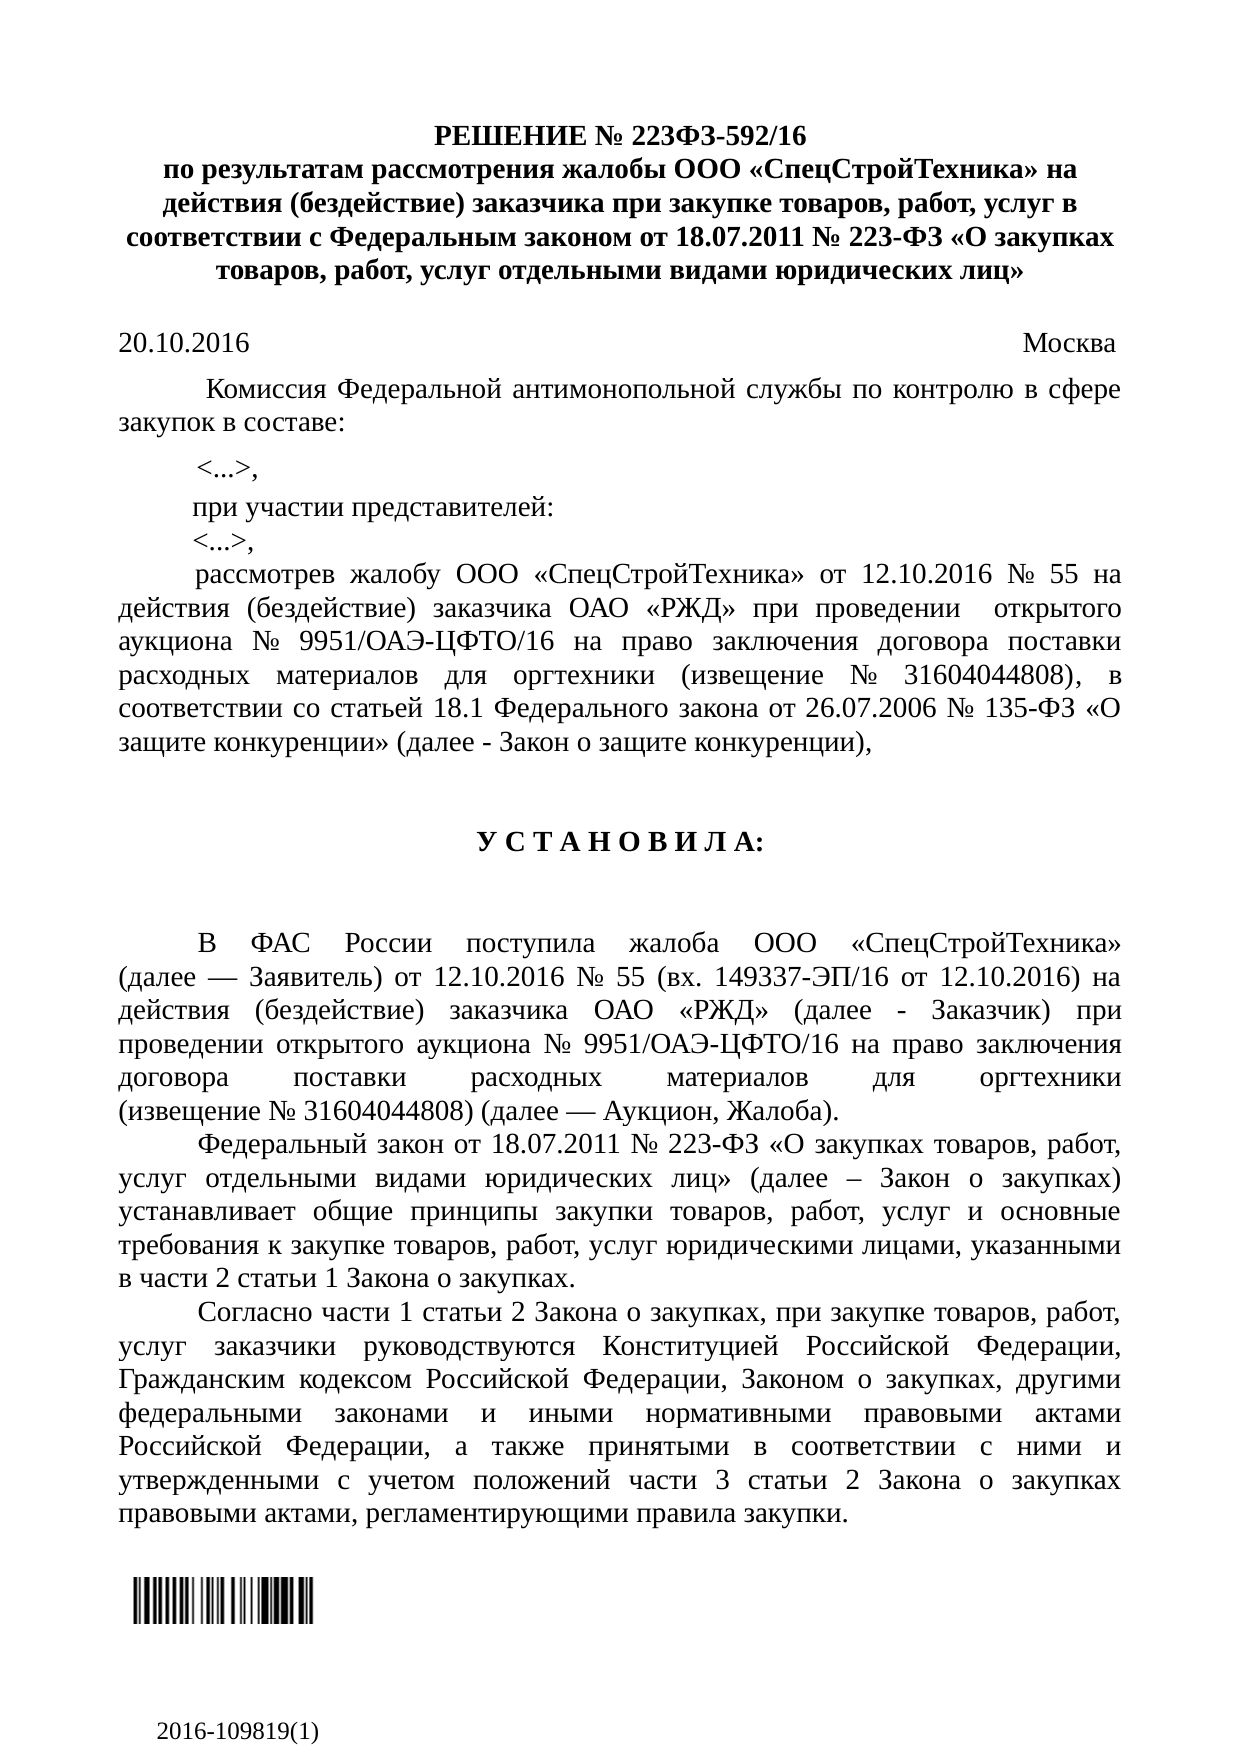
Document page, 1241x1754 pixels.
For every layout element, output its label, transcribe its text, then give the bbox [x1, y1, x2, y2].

text В ФАС России поступила жалоба ООО «СпецСтройТехника» (далее — Заявитель) от 12.10.2016 № 55 (вх. 149337-ЭП/16 от 12.10.2016) на действия (бездействие) заказчика ОАО «РЖД» (далее - Заказчик) при проведении открытого аукциона № 9951/ОАЭ-ЦФТО/16 на право заключения договора поставки расходных материалов для оргтехники (извещение № 31604044808) (далее — Аукцион, Жалоба). [118, 925, 1122, 1126]
text по результатам рассмотрения жалобы ООО «СпецСтройТехника» на действия (бездействие) заказчика при закупке товаров, работ, услуг в соответствии с Федеральным законом от 18.07.2011 № 223-ФЗ «О закупках товаров, работ, услуг отдельными видами юридических лиц» [118, 152, 1122, 286]
text 20.10.2016 Москва [118, 325, 1122, 359]
text рассмотрев жалобу ООО «СпецСтройТехника» от 12.10.2016 № 55 на действия (бездействие) заказчика ОАО «РЖД» при проведении открытого аукциона № 9951/ОАЭ-ЦФТО/16 на право заключения договора поставки расходных материалов для оргтехники (извещение № 31604044808), в соответствии со статьей 18.1 Федерального закона от 26.07.2006 № 135-ФЗ «О защите конкуренции» (далее - Закон о защите конкуренции), [118, 556, 1122, 757]
text Комиссия Федеральной антимонопольной службы по контролю в сфере закупок в составе: [118, 371, 1122, 438]
text <...>, [118, 450, 1122, 483]
picture [118, 1577, 331, 1624]
text Федеральный закон от 18.07.2011 № 223-ФЗ «О закупках товаров, работ, услуг отдельными видами юридических лиц» (далее – Закон о закупках) устанавливает общие принципы закупки товаров, работ, услуг и основные требования к закупке товаров, работ, услуг юридическими лицами, указанными в части 2 статьи 1 Закона о закупках. [118, 1126, 1122, 1294]
text при участии представителей: [118, 489, 1122, 523]
text У С Т А Н О В И Л А: [118, 824, 1122, 858]
text РЕШЕНИЕ № 223ФЗ-592/16 [118, 118, 1122, 152]
text Согласно части 1 статьи 2 Закона о закупках, при закупке товаров, работ, услуг заказчики руководствуются Конституцией Российской Федерации, Гражданским кодексом Российской Федерации, Законом о закупках, другими федеральными законами и иными нормативными правовыми актами Российской Федерации, а также принятыми в соответствии с ними и утвержденными с учетом положений части 3 статьи 2 Закона о закупках правовыми актами, регламентирующими правила закупки. [118, 1294, 1122, 1529]
text <...>, [118, 523, 1122, 556]
